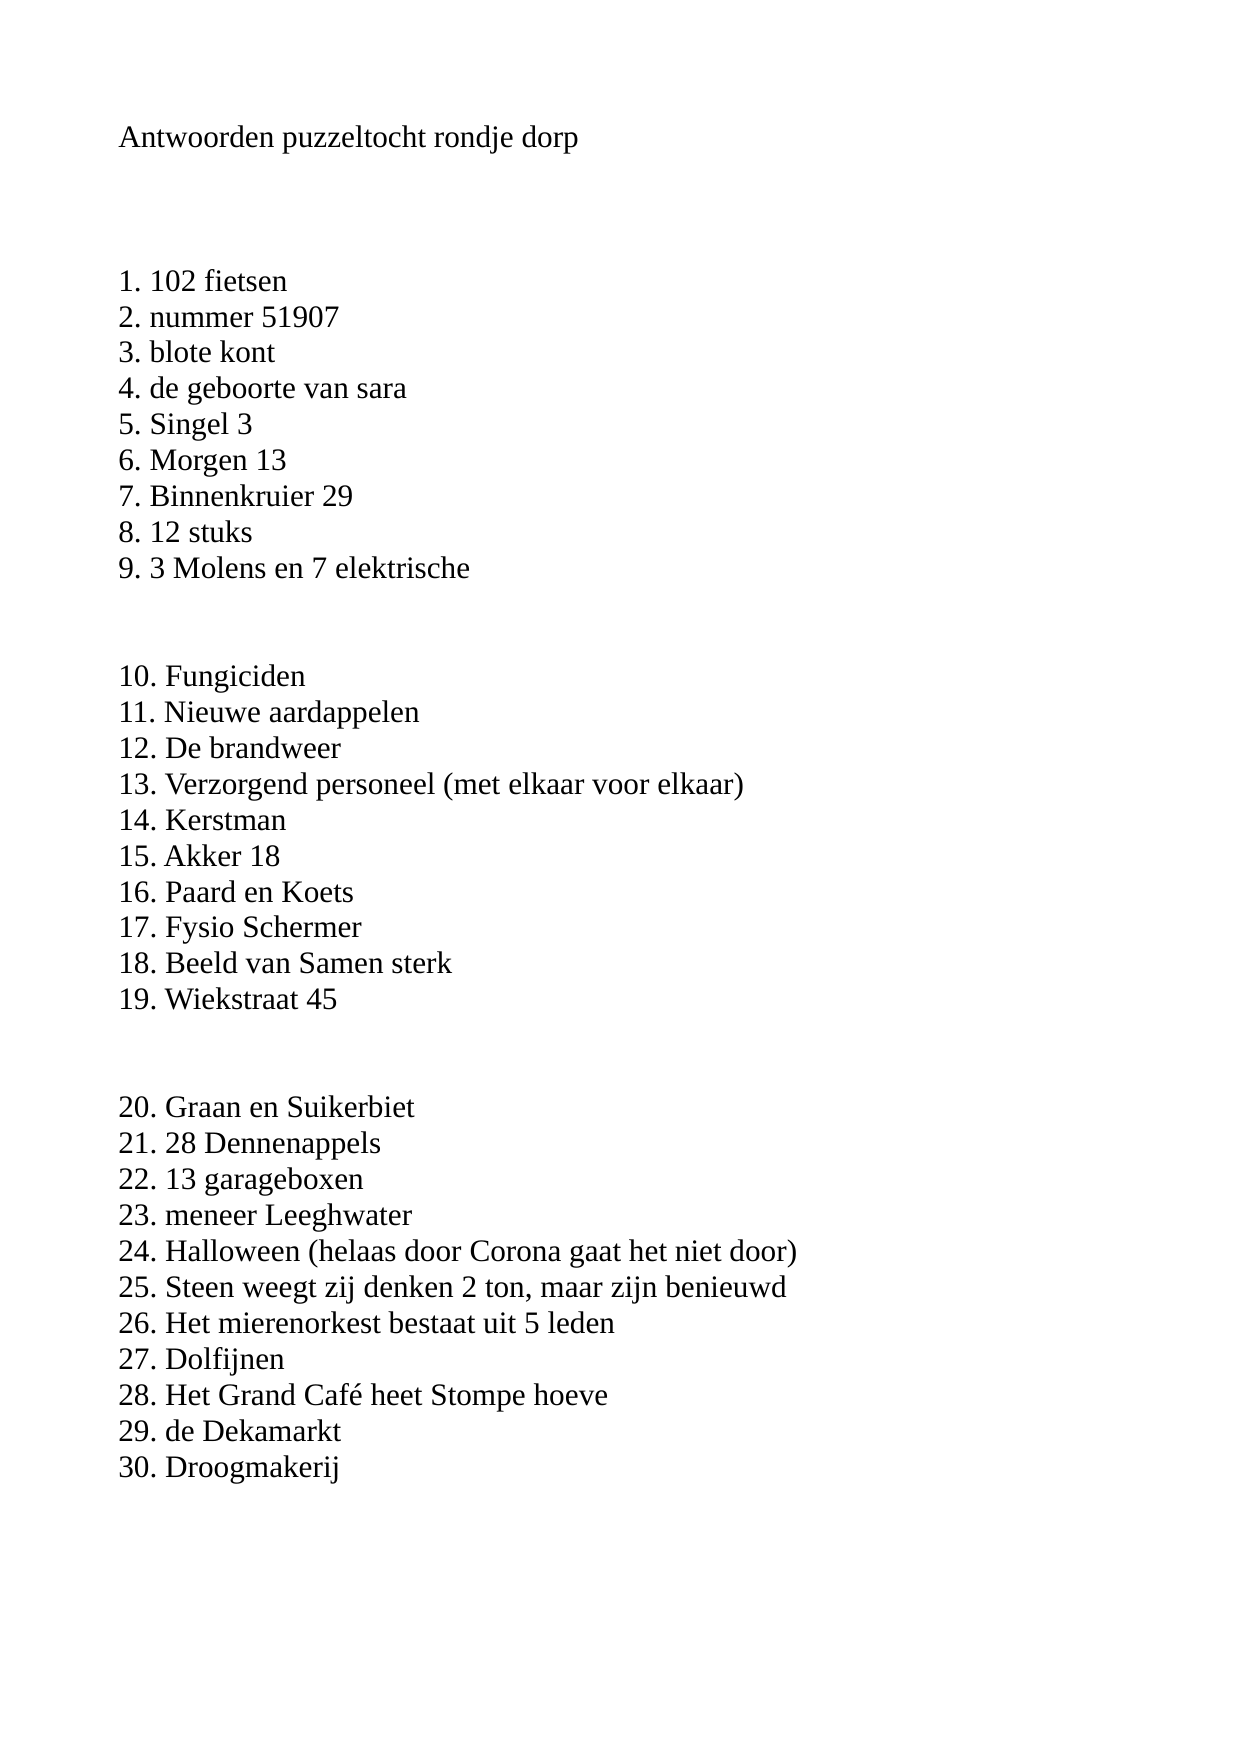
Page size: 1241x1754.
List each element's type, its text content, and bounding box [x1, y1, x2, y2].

text 4. de geboorte van sara [118, 370, 1122, 406]
text 20. Graan en Suikerbiet [118, 1088, 1122, 1124]
text Antwoorden puzzeltocht rondje dorp [118, 118, 1122, 154]
text 24. Halloween (helaas door Corona gaat het niet door) [118, 1232, 1122, 1268]
text 12. De brandweer [118, 729, 1122, 765]
text 29. de Dekamarkt [118, 1412, 1122, 1448]
text 16. Paard en Koets [118, 873, 1122, 909]
text 3. blote kont [118, 334, 1122, 370]
text 8. 12 stuks [118, 513, 1122, 549]
text 28. Het Grand Café heet Stompe hoeve [118, 1376, 1122, 1412]
text 27. Dolfijnen [118, 1340, 1122, 1376]
text 25. Steen weegt zij denken 2 ton, maar zijn benieuwd [118, 1268, 1122, 1304]
text 5. Singel 3 [118, 406, 1122, 442]
text 6. Morgen 13 [118, 442, 1122, 477]
text 2. nummer 51907 [118, 298, 1122, 334]
text 14. Kerstman [118, 801, 1122, 837]
text 11. Nieuwe aardappelen [118, 693, 1122, 729]
text 19. Wiekstraat 45 [118, 981, 1122, 1017]
text 10. Fungiciden [118, 657, 1122, 693]
text 17. Fysio Schermer [118, 909, 1122, 945]
text 21. 28 Dennenappels [118, 1124, 1122, 1160]
text 18. Beeld van Samen sterk [118, 945, 1122, 981]
text 23. meneer Leeghwater [118, 1196, 1122, 1232]
text 13. Verzorgend personeel (met elkaar voor elkaar) [118, 765, 1122, 801]
text 26. Het mierenorkest bestaat uit 5 leden [118, 1304, 1122, 1340]
text 7. Binnenkruier 29 [118, 477, 1122, 513]
text 22. 13 garageboxen [118, 1160, 1122, 1196]
text 15. Akker 18 [118, 837, 1122, 873]
text 30. Droogmakerij [118, 1448, 1122, 1484]
text 1. 102 fietsen [118, 262, 1122, 298]
text 9. 3 Molens en 7 elektrische [118, 549, 1122, 585]
